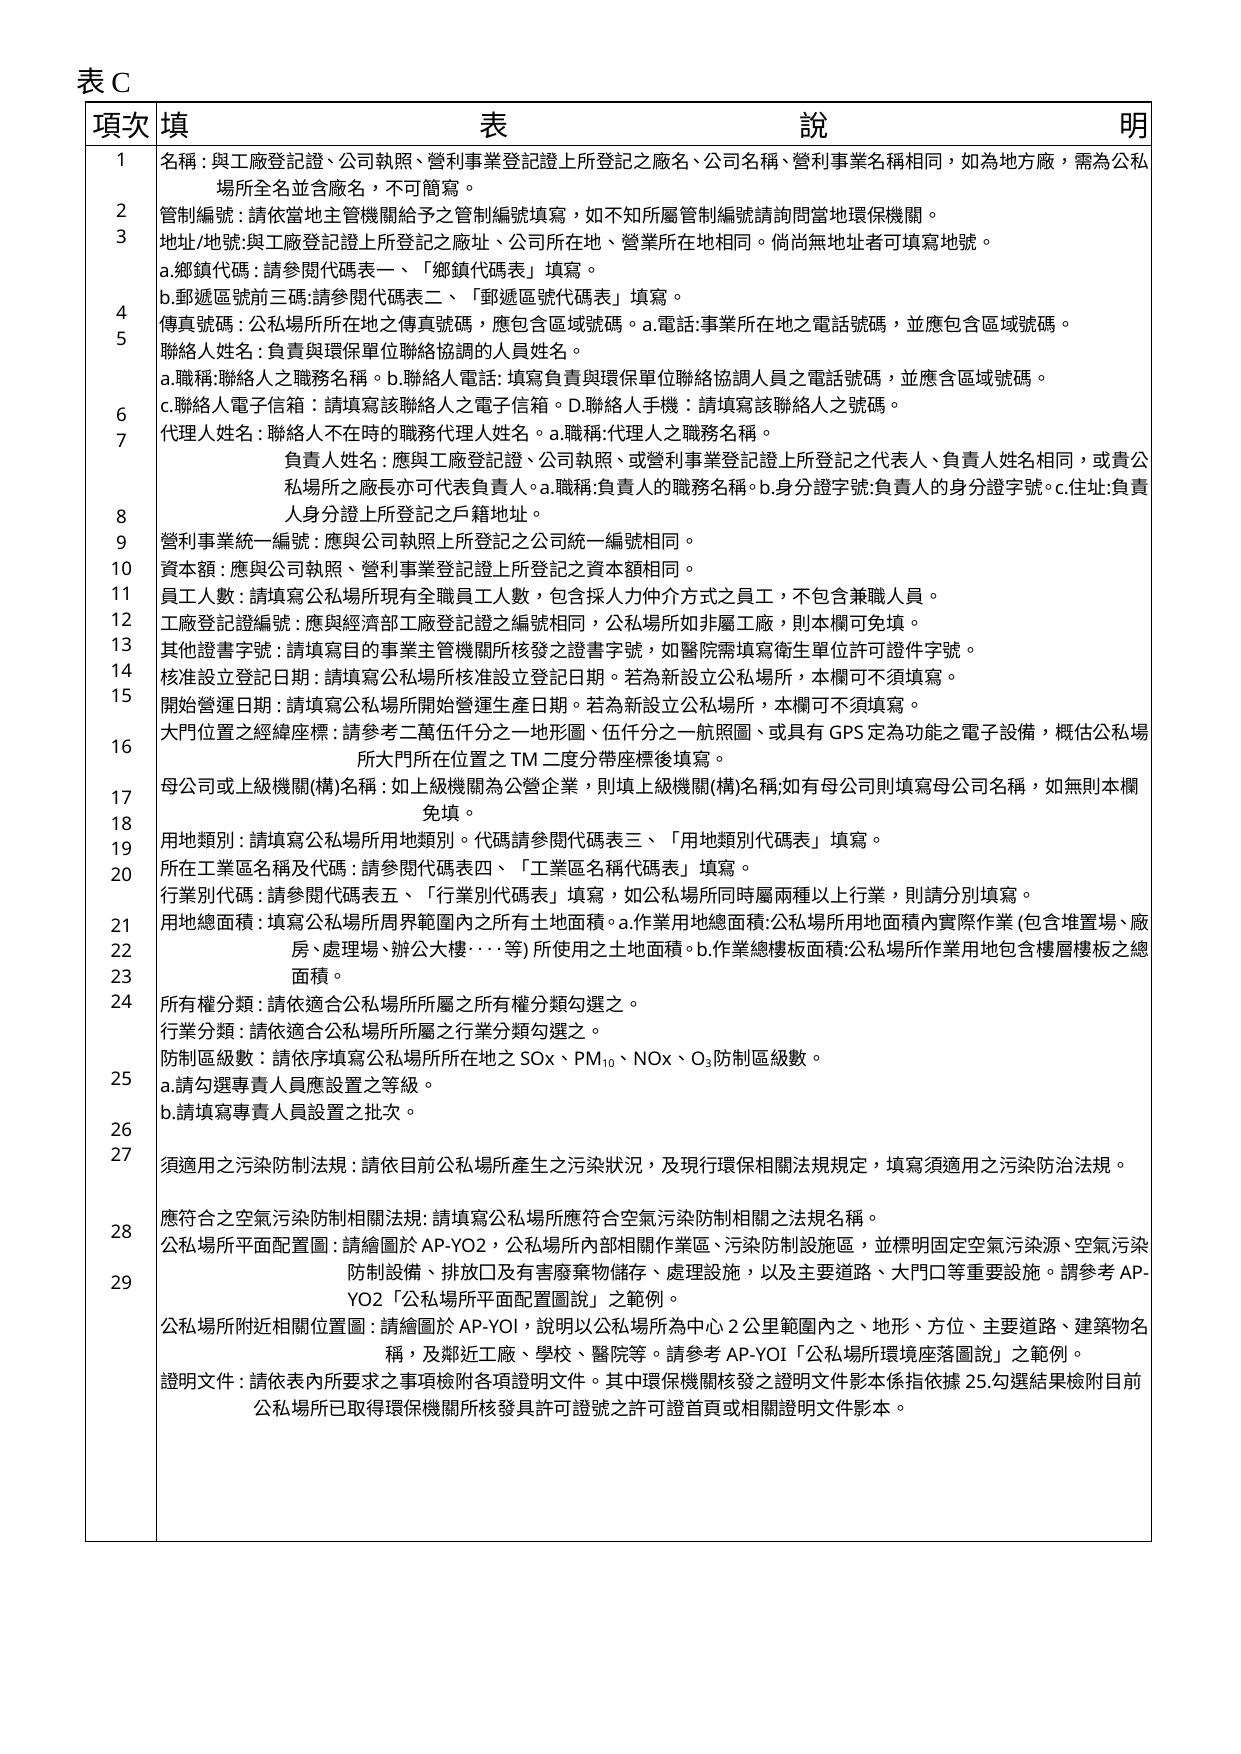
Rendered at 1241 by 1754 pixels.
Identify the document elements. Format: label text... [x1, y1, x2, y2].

table_cell 1 2 3 4 5 6 7 8 9 10 11 12 13 14 15 16 17 18 19 20 21 22 23 24 25 26 27 28 29 [86, 146, 156, 1541]
table_header 項次 [86, 103, 156, 145]
text 表C [76, 59, 1163, 101]
table_header 填表說明 [157, 103, 1151, 145]
table_cell 名稱 : 與工廠登記證、公司執照、營利事業登記證上所登記之廠名、公司名稱、營利事業名稱相同，如為地方廠，需為公私場所全名並含廠名，不可簡寫。 管制編號 : 請依當地主管機關給予之管制編號填寫，如不知所屬管制編號請詢問當地環保機關。 地址/地號:與工廠登記證上所登記之廠址、公司所在地、營業所在地相同。倘尚無地址者可填寫地號。 a.鄉鎮代碼 : 請參閱代碼表一、「鄉鎮代碼表」填寫。 b.郵遞區號前三碼:請參閱代碼表二、「郵遞區號代碼表」填寫。 傳真號碼 : 公私場所所在地之傳真號碼，應包含區域號碼。a.電話:事業所在地之電話號碼，並應包含區域號碼。 聯絡人姓名 : 負責與環保單位聯絡協調的人員姓名。 a.職稱:聯絡人之職務名稱。b.聯絡人電話: 填寫負責與環保單位聯絡協調人員之電話號碼，並應含區域號碼。 c.聯絡人電子信箱：請填寫該聯絡人之電子信箱。D.聯絡人手機：請填寫該聯絡人之號碼。 代理人姓名 : 聯絡人不在時的職務代理人姓名。a.職稱:代理人之職務名稱。 負責人姓名 : 應與工廠登記證、公司執照、或營利事業登記證上所登記之代表人、負責人姓名相同，或貴公私場所之廠長亦可代表負責人。a.職稱:負責人的職務名稱。b.身分證字號:負責人的身分證字號。c.住址:負責人身分證上所登記之戶籍地址。 營利事業統一編號 : 應與公司執照上所登記之公司統一編號相同。 資本額 : 應與公司執照、營利事業登記證上所登記之資本額相同。 員工人數 : 請填寫公私場所現有全職員工人數，包含採人力仲介方式之員工，不包含兼職人員。 工廠登記證編號 : 應與經濟部工廠登記證之編號相同，公私場所如非屬工廠，則本欄可免填。 其他證書字號 : 請填寫目的事業主管機關所核發之證書字號，如醫院需填寫衛生單位許可證件字號。 核准設立登記日期 : 請填寫公私場所核准設立登記日期。若為新設立公私場所，本欄可不須填寫。 開始營運日期 : 請填寫公私場所開始營運生產日期。若為新設立公私場所，本欄可不須填寫。 大門位置之經緯座標 : 請參考二萬伍仟分之一地形圖、伍仟分之一航照圖、或具有GPS定為功能之電子設備，概估公私場所大門所在位置之TM二度分帶座標後填寫。 母公司或上級機關(構)名稱 : 如上級機關為公營企業，則填上級機關(構)名稱;如有母公司則填寫母公司名稱，如無則本欄免填。 用地類別 : 請填寫公私場所用地類別。代碼請參閱代碼表三、「用地類別代碼表」填寫。 所在工業區名稱及代碼 : 請參閱代碼表四、「工業區名稱代碼表」填寫。 行業別代碼 : 請參閱代碼表五、「行業別代碼表」填寫，如公私場所同時屬兩種以上行業，則請分別填寫。 用地總面積 : 填寫公私場所周界範圍內之所有土地面積。a.作業用地總面積:公私場所用地面積內實際作業 (包含堆置場、廠房、處理場、辦公大樓‥‥等) 所使用之土地面積。b.作業總樓板面積:公私場所作業用地包含樓層樓板之總面積。 所有權分類 : 請依適合公私場所所屬之所有權分類勾選之。 行業分類 : 請依適合公私場所所屬之行業分類勾選之。 防制區級數：請依序填寫公私場所所在地之SOx、PM10、NOx、O3防制區級數。 a.請勾選專責人員應設置之等級。 b.請填寫專責人員設置之批次。 須適用之污染防制法規 : 請依目前公私場所產生之污染狀況，及現行環保相關法規規定，填寫須適用之污染防治法規。 應符合之空氣污染防制相關法規: 請填寫公私場所應符合空氣污染防制相關之法規名稱。 公私場所平面配置圖 : 請繪圖於AP-YO2，公私場所內部相關作業區、污染防制設施區，並標明固定空氣污染源、空氣污染防制設備、排放囗及有害廢棄物儲存、處理設施，以及主要道路、大門口等重要設施。謂參考AP-YO2「公私場所平面配置圖說」之範例。 公私場所附近相關位置圖 : 請繪圖於AP-YOl，說明以公私場所為中心2公里範圍內之、地形、方位、主要道路、建築物名稱，及鄰近工廠、學校、醫院等。請參考AP-YOI「公私場所環境座落圖說」之範例。 證明文件 : 請依表內所要求之事項檢附各項證明文件。其中環保機關核發之證明文件影本係指依據25.勾選結果檢附目前公私場所已取得環保機關所核發具許可證號之許可證首頁或相關證明文件影本。 [157, 146, 1151, 1541]
